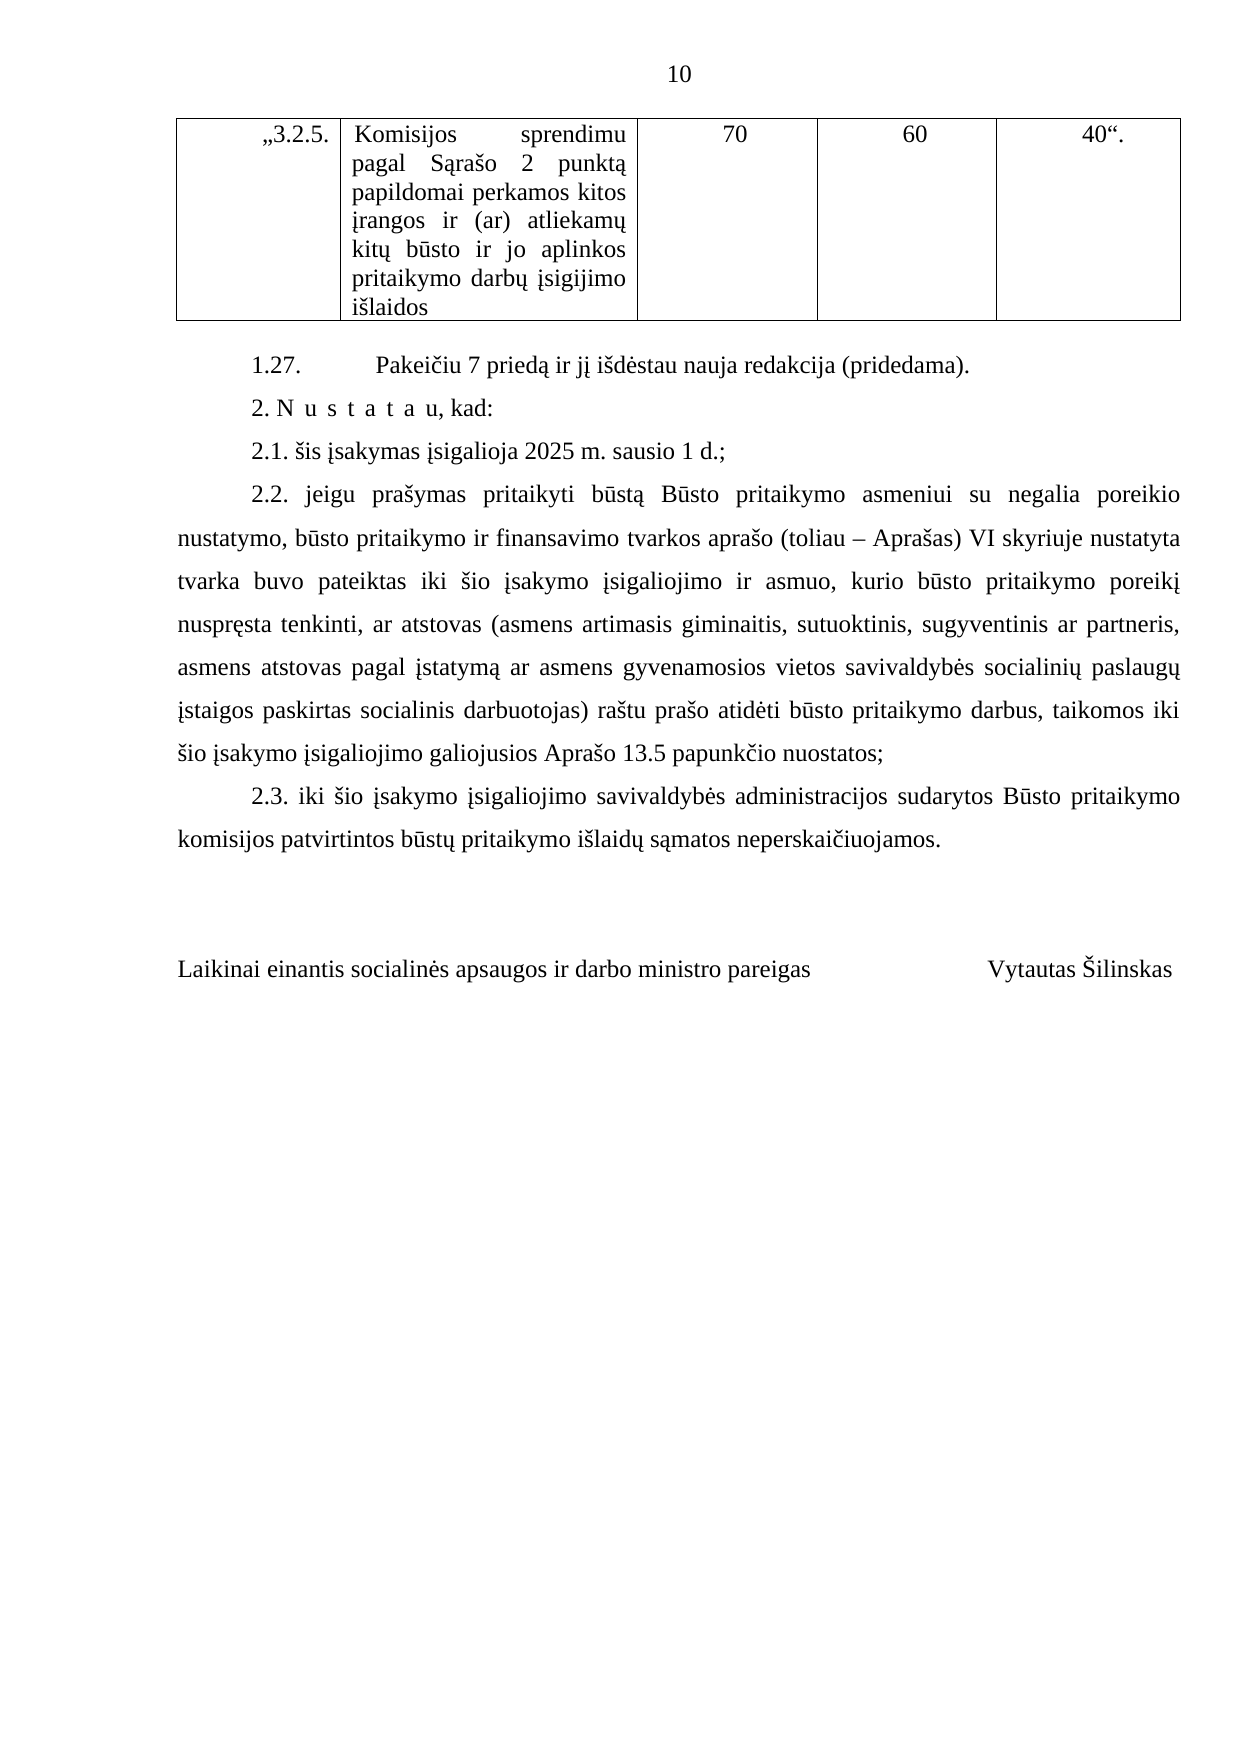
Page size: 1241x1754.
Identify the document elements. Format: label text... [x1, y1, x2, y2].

table_header „3.2.5. [177, 119, 340, 320]
text Laikinai einantis socialinės apsaugos ir darbo ministro pareigas Vytautas Šilinskas [177, 954, 1181, 983]
table_header 40“. [997, 119, 1180, 320]
table_header 60 [818, 119, 996, 320]
table_header 70 [638, 119, 817, 320]
text 1.27. Pakeičiu 7 priedą ir jį išdėstau nauja redakcija (pridedama). [251, 350, 1181, 379]
text 2.2. jeigu prašymas pritaikyti būstą Būsto pritaikymo asmeniui su negalia poreikio nustatymo, būsto pritaikymo ir finansavimo tvarkos aprašo (toliau – Aprašas) VI skyriuje nustatyta tvarka buvo pateiktas iki šio įsakymo įsigaliojimo ir asmuo, kurio būsto pritaikymo poreikį nuspręsta tenkinti, ar atstovas (asmens artimasis giminaitis, sutuoktinis, sugyventinis ar partneris, asmens atstovas pagal įstatymą ar asmens gyvenamosios vietos savivaldybės socialinių paslaugų įstaigos paskirtas socialinis darbuotojas) raštu prašo atidėti būsto pritaikymo darbus, taikomos iki šio įsakymo įsigaliojimo galiojusios Aprašo 13.5 papunkčio nuostatos; [177, 479, 1181, 767]
text 2.3. iki šio įsakymo įsigaliojimo savivaldybės administracijos sudarytos Būsto pritaikymo komisijos patvirtintos būstų pritaikymo išlaidų sąmatos neperskaičiuojamos. [177, 781, 1181, 853]
table_header Komisijos sprendimu pagal Sąrašo 2 punktą papildomai perkamos kitos įrangos ir (ar) atliekamų kitų būsto ir jo aplinkos pritaikymo darbų įsigijimo išlaidos [341, 119, 637, 320]
text 2. Nustatau, kad: [177, 393, 1181, 422]
text 2.1. šis įsakymas įsigalioja 2025 m. sausio 1 d.; [177, 436, 1181, 465]
